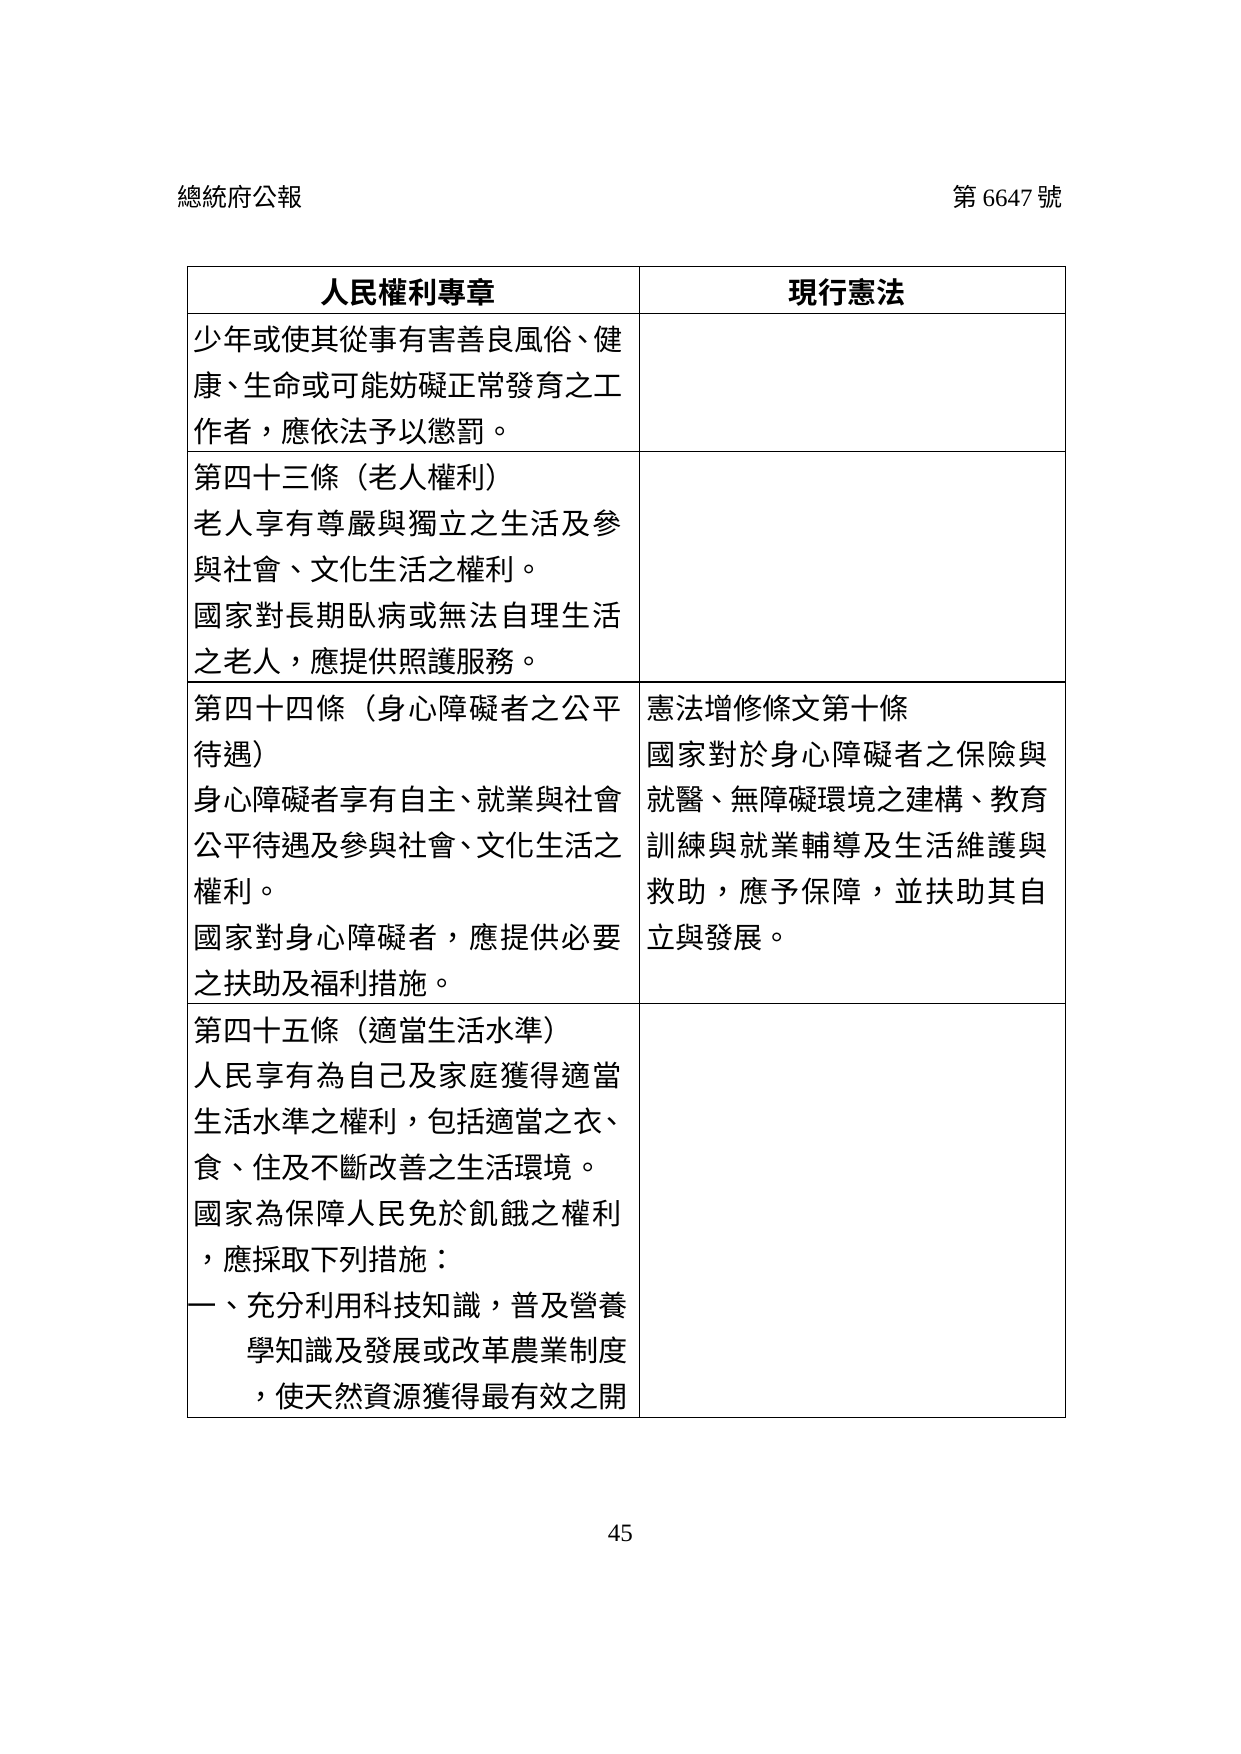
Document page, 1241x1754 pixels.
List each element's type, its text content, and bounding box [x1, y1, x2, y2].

table_cell 第四十三條（老人權利） 老人享有尊嚴與獨立之生活及參與社會、文化生活之權利。 國家對長期臥病或無法自理生活之老人，應提供照護服務。 [188, 452, 639, 681]
table_cell [640, 452, 1065, 681]
table_cell 第四十四條（身心障礙者之公平待遇） 身心障礙者享有自主、就業與社會公平待遇及參與社會、文化生活之權利。 國家對身心障礙者，應提供必要之扶助及福利措施。 [188, 683, 639, 1003]
table_cell 憲法增修條文第十條 國家對於身心障礙者之保險與就醫、無障礙環境之建構、教育訓練與就業輔導及生活維護與救助，應予保障，並扶助其自立與發展。 [640, 683, 1065, 1003]
table_header 現行憲法 [640, 267, 1065, 313]
table_cell 少年或使其從事有害善良風俗、健康、生命或可能妨礙正常發育之工作者，應依法予以懲罰。 [188, 314, 639, 451]
table_cell 第四十五條（適當生活水準） 人民享有為自己及家庭獲得適當生活水準之權利，包括適當之衣、食、住及不斷改善之生活環境。 國家為保障人民免於飢餓之權利，應採取下列措施： 一、充分利用科技知識，普及營養學知識及發展或改革農業制度，使天然資源獲得最有效之開 [188, 1004, 639, 1417]
table_header 人民權利專章 [188, 267, 639, 313]
table_cell [640, 1004, 1065, 1417]
table_cell [640, 314, 1065, 451]
